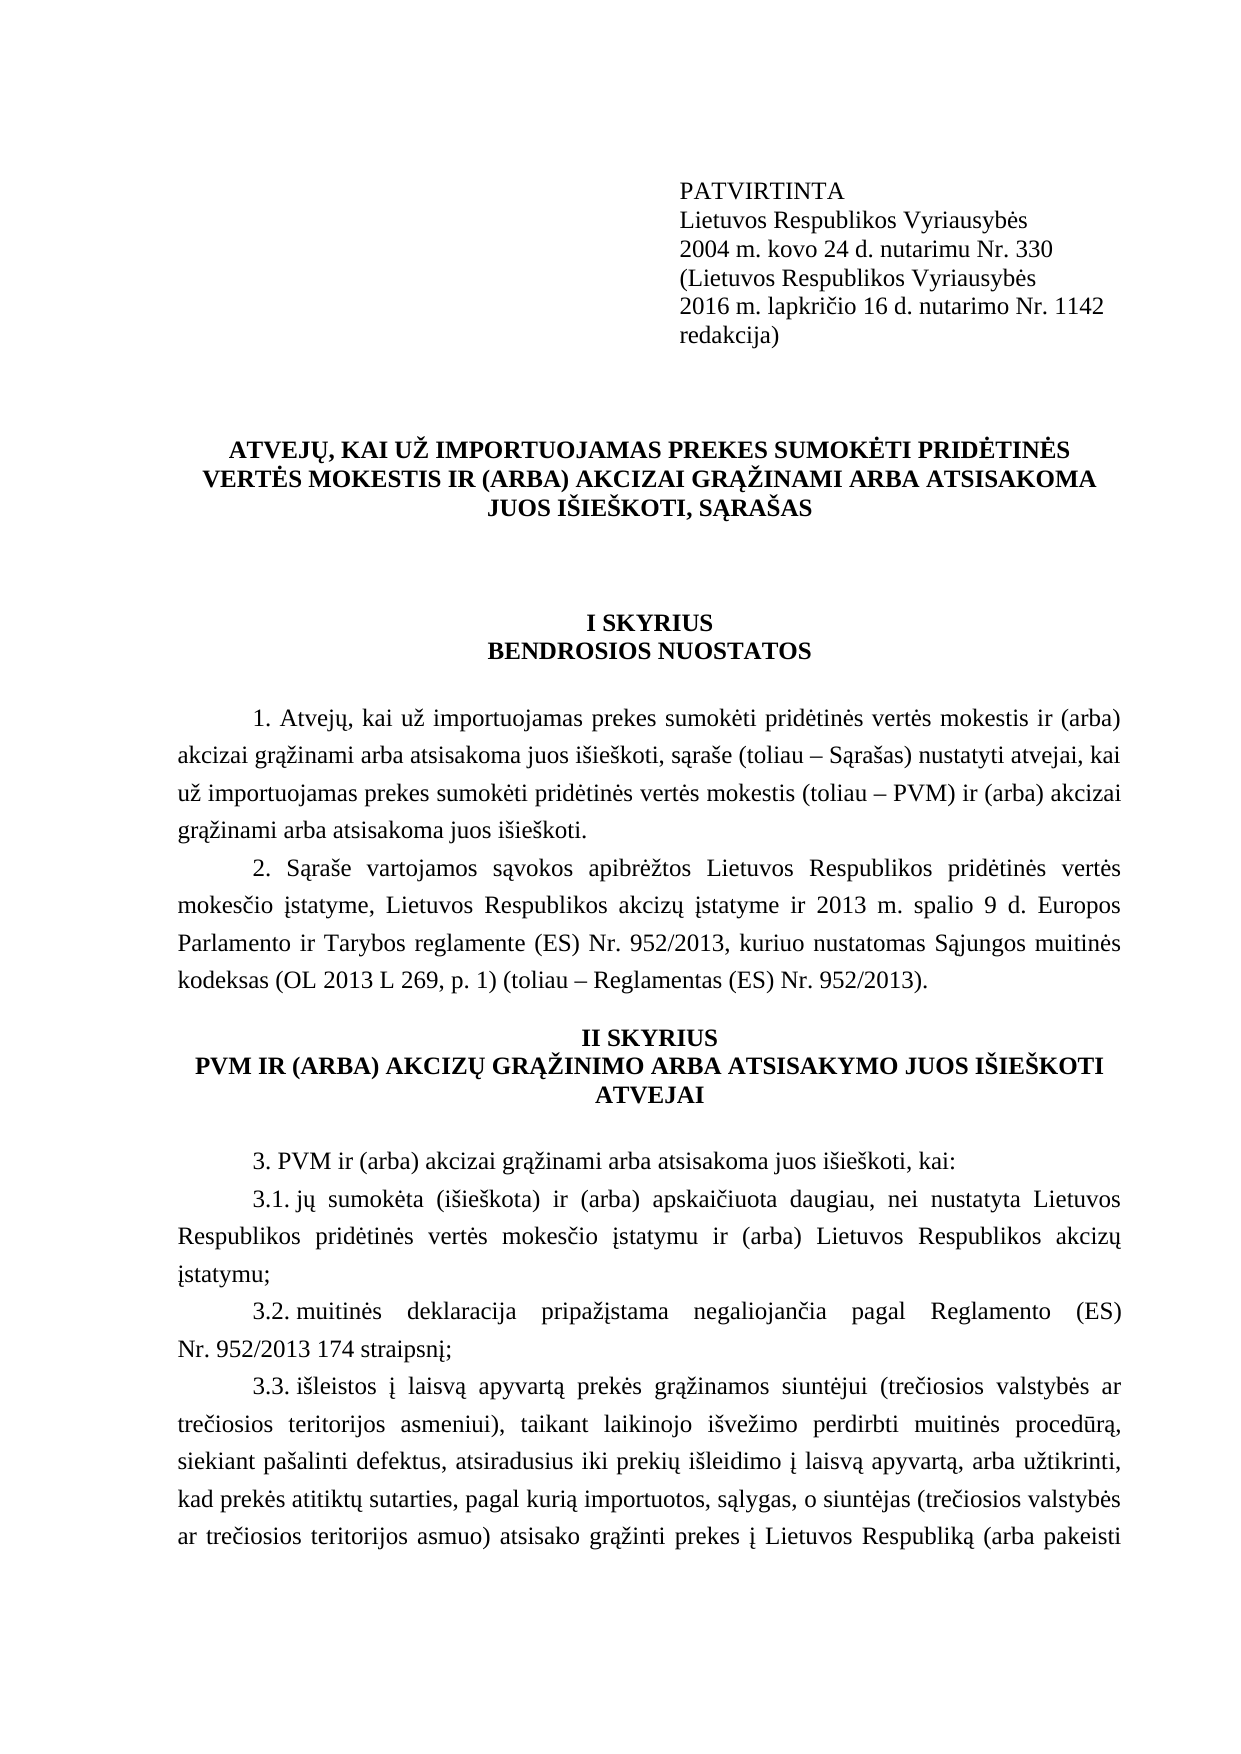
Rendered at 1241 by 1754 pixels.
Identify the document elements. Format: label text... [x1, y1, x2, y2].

text II SKYRIUS [177, 1023, 1122, 1051]
text 2. Sąraše vartojamos sąvokos apibrėžtos Lietuvos Respublikos pridėtinės vertės mokesčio įstatyme, Lietuvos Respublikos akcizų įstatyme ir 2013 m. spalio 9 d. Europos Parlamento ir Tarybos reglamente (ES) Nr. 952/2013, kuriuo nustatomas Sąjungos muitinės kodeksas (OL 2013 L 269, p. 1) (toliau – Reglamentas (ES) Nr. 952/2013). [177, 844, 1122, 994]
text ATVEJŲ, KAI UŽ IMPORTUOJAMAS PREKES SUMOKĖTI PRIDĖTINĖS VERTĖS MOKESTIS IR (ARBA) AKCIZAI GRĄŽINAMI ARBA ATSISAKOMA JUOS IŠIEŠKOTI, SĄRAŠAS [177, 435, 1122, 521]
text 3.3. išleistos į laisvą apyvartą prekės grąžinamos siuntėjui (trečiosios valstybės ar trečiosios teritorijos asmeniui), taikant laikinojo išvežimo perdirbti muitinės procedūrą, siekiant pašalinti defektus, atsiradusius iki prekių išleidimo į laisvą apyvartą, arba užtikrinti, kad prekės atitiktų sutarties, pagal kurią importuotos, sąlygas, o siuntėjas (trečiosios valstybės ar trečiosios teritorijos asmuo) atsisako grąžinti prekes į Lietuvos Respubliką (arba pakeisti [177, 1363, 1122, 1550]
text 3.1. jų sumokėta (išieškota) ir (arba) apskaičiuota daugiau, nei nustatyta Lietuvos Respublikos pridėtinės vertės mokesčio įstatymu ir (arba) Lietuvos Respublikos akcizų įstatymu; [177, 1175, 1122, 1288]
text 3. PVM ir (arba) akcizai grąžinami arba atsisakoma juos išieškoti, kai: [177, 1138, 1122, 1175]
text 3.2. muitinės deklaracija pripažįstama negaliojančia pagal Reglamento (ES) Nr. 952/2013 174 straipsnį; [177, 1288, 1122, 1363]
text BENDROSIOS NUOSTATOS [177, 636, 1122, 665]
text PATVIRTINTA Lietuvos Respublikos Vyriausybės 2004 m. kovo 24 d. nutarimu Nr. 330 (Lietuvos Respublikos Vyriausybės 2016 m. lapkričio 16 d. nutarimo Nr. 1142 redakcija) [679, 176, 1122, 349]
text 1. Atvejų, kai už importuojamas prekes sumokėti pridėtinės vertės mokestis ir (arba) akcizai grąžinami arba atsisakoma juos išieškoti, sąraše (toliau – Sąrašas) nustatyti atvejai, kai už importuojamas prekes sumokėti pridėtinės vertės mokestis (toliau – PVM) ir (arba) akcizai grąžinami arba atsisakoma juos išieškoti. [177, 694, 1122, 844]
text I SKYRIUS [177, 608, 1122, 636]
text PVM IR (ARBA) AKCIZŲ GRĄŽINIMO ARBA ATSISAKYMO JUOS IŠIEŠKOTI ATVEJAI [177, 1051, 1122, 1109]
